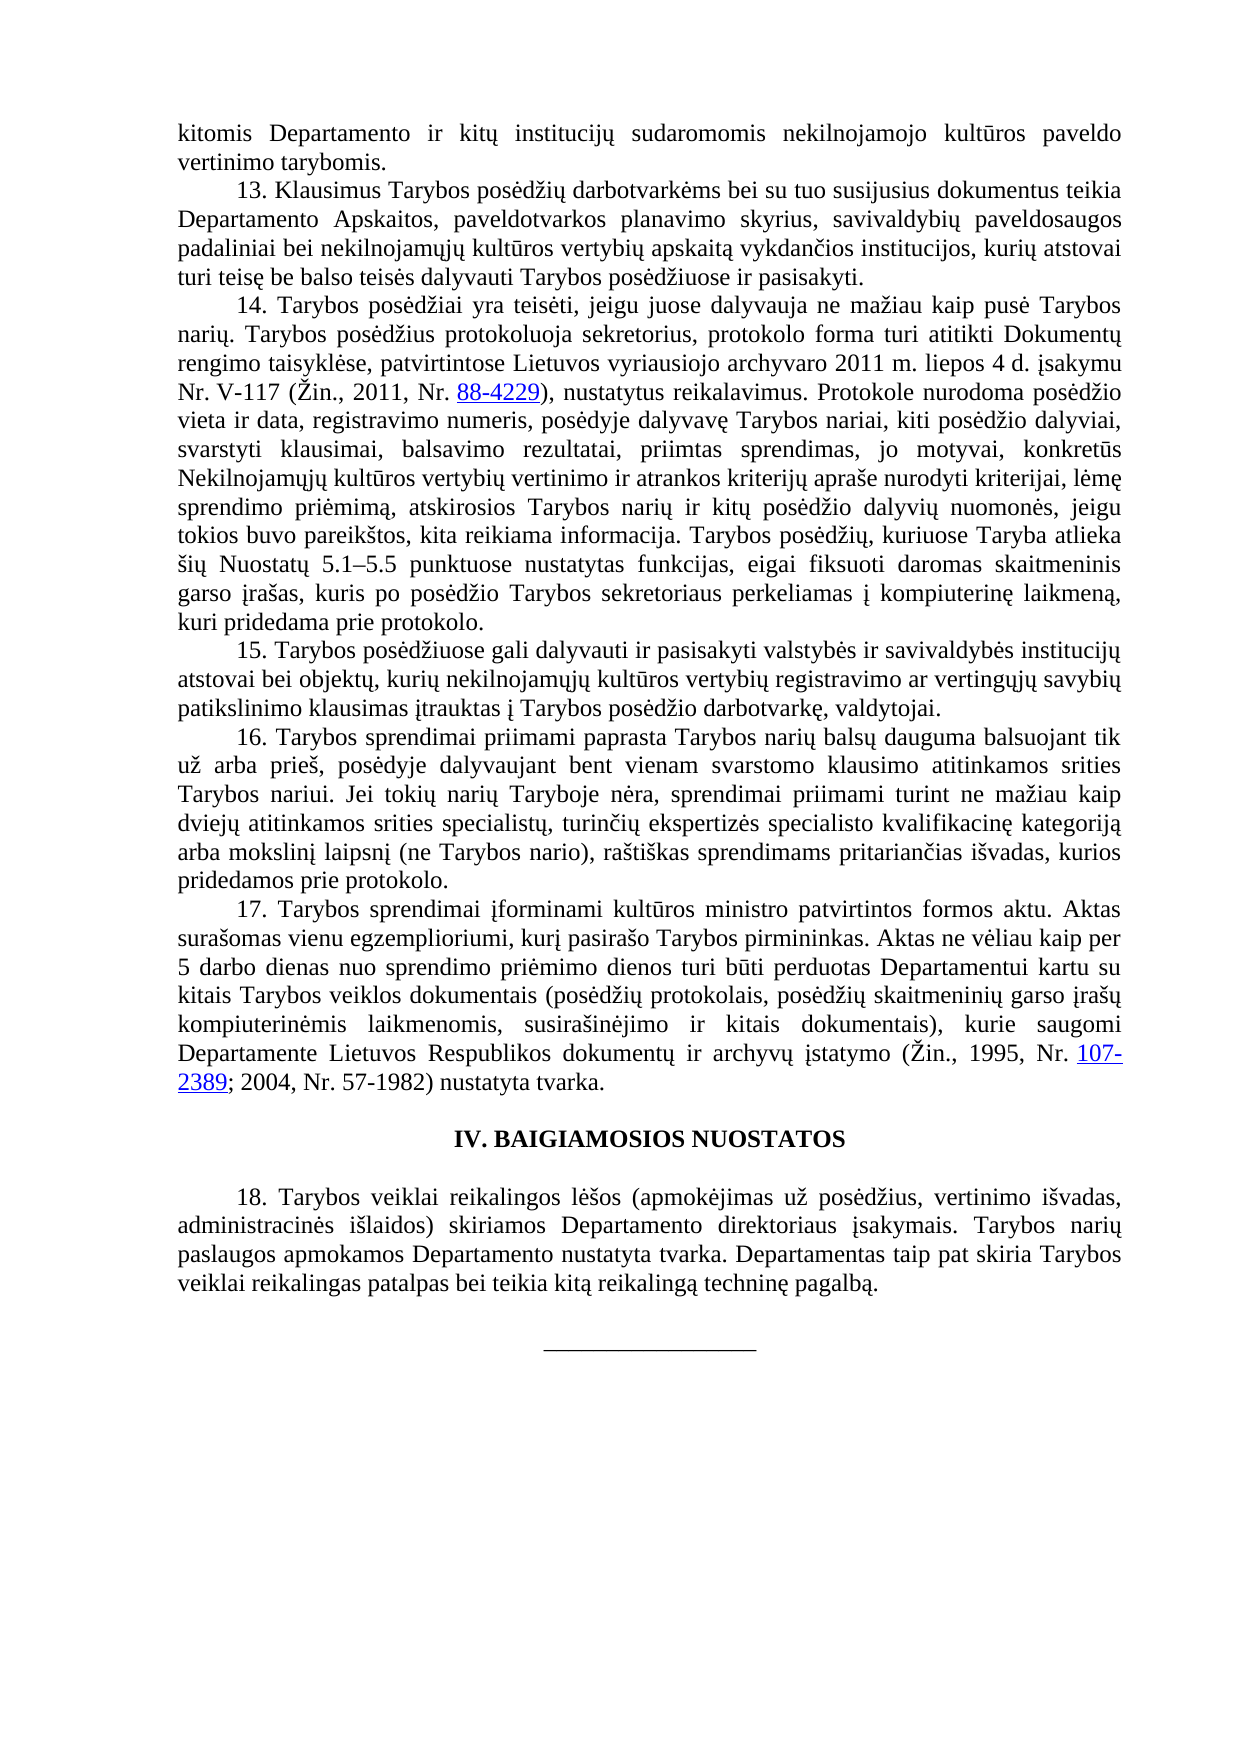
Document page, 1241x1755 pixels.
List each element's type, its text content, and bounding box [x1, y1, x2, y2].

text _________________ [177, 1326, 1122, 1354]
text kitomis Departamento ir kitų institucijų sudaromomis nekilnojamojo kultūros paveldo vertinimo tarybomis. [177, 118, 1122, 176]
text 16. Tarybos sprendimai priimami paprasta Tarybos narių balsų dauguma balsuojant tik už arba prieš, posėdyje dalyvaujant bent vienam svarstomo klausimo atitinkamos srities Tarybos nariui. Jei tokių narių Taryboje nėra, sprendimai priimami turint ne mažiau kaip dviejų atitinkamos srities specialistų, turinčių ekspertizės specialisto kvalifikacinę kategoriją arba mokslinį laipsnį (ne Tarybos nario), raštiškas sprendimams pritariančias išvadas, kurios pridedamos prie protokolo. [177, 722, 1122, 894]
text 13. Klausimus Tarybos posėdžių darbotvarkėms bei su tuo susijusius dokumentus teikia Departamento Apskaitos, paveldotvarkos planavimo skyrius, savivaldybių paveldosaugos padaliniai bei nekilnojamųjų kultūros vertybių apskaitą vykdančios institucijos, kurių atstovai turi teisę be balso teisės dalyvauti Tarybos posėdžiuose ir pasisakyti. [177, 176, 1122, 291]
text 14. Tarybos posėdžiai yra teisėti, jeigu juose dalyvauja ne mažiau kaip pusė Tarybos narių. Tarybos posėdžius protokoluoja sekretorius, protokolo forma turi atitikti Dokumentų rengimo taisyklėse, patvirtintose Lietuvos vyriausiojo archyvaro 2011 m. liepos 4 d. įsakymu Nr. V-117 (Žin., 2011, Nr. 88-4229), nustatytus reikalavimus. Protokole nurodoma posėdžio vieta ir data, registravimo numeris, posėdyje dalyvavę Tarybos nariai, kiti posėdžio dalyviai, svarstyti klausimai, balsavimo rezultatai, priimtas sprendimas, jo motyvai, konkretūs Nekilnojamųjų kultūros vertybių vertinimo ir atrankos kriterijų apraše nurodyti kriterijai, lėmę sprendimo priėmimą, atskirosios Tarybos narių ir kitų posėdžio dalyvių nuomonės, jeigu tokios buvo pareikštos, kita reikiama informacija. Tarybos posėdžių, kuriuose Taryba atlieka šių Nuostatų 5.1–5.5 punktuose nustatytas funkcijas, eigai fiksuoti daromas skaitmeninis garso įrašas, kuris po posėdžio Tarybos sekretoriaus perkeliamas į kompiuterinę laikmeną, kuri pridedama prie protokolo. [177, 291, 1122, 636]
text IV. BAIGIAMOSIOS NUOSTATOS [177, 1124, 1122, 1153]
text 18. Tarybos veiklai reikalingos lėšos (apmokėjimas už posėdžius, vertinimo išvadas, administracinės išlaidos) skiriamos Departamento direktoriaus įsakymais. Tarybos narių paslaugos apmokamos Departamento nustatyta tvarka. Departamentas taip pat skiria Tarybos veiklai reikalingas patalpas bei teikia kitą reikalingą techninę pagalbą. [177, 1182, 1122, 1297]
text 15. Tarybos posėdžiuose gali dalyvauti ir pasisakyti valstybės ir savivaldybės institucijų atstovai bei objektų, kurių nekilnojamųjų kultūros vertybių registravimo ar vertingųjų savybių patikslinimo klausimas įtrauktas į Tarybos posėdžio darbotvarkę, valdytojai. [177, 636, 1122, 722]
text 17. Tarybos sprendimai įforminami kultūros ministro patvirtintos formos aktu. Aktas surašomas vienu egzemplioriumi, kurį pasirašo Tarybos pirmininkas. Aktas ne vėliau kaip per 5 darbo dienas nuo sprendimo priėmimo dienos turi būti perduotas Departamentui kartu su kitais Tarybos veiklos dokumentais (posėdžių protokolais, posėdžių skaitmeninių garso įrašų kompiuterinėmis laikmenomis, susirašinėjimo ir kitais dokumentais), kurie saugomi Departamente Lietuvos Respublikos dokumentų ir archyvų įstatymo (Žin., 1995, Nr. 107-2389; 2004, Nr. 57-1982) nustatyta tvarka. [177, 894, 1122, 1096]
